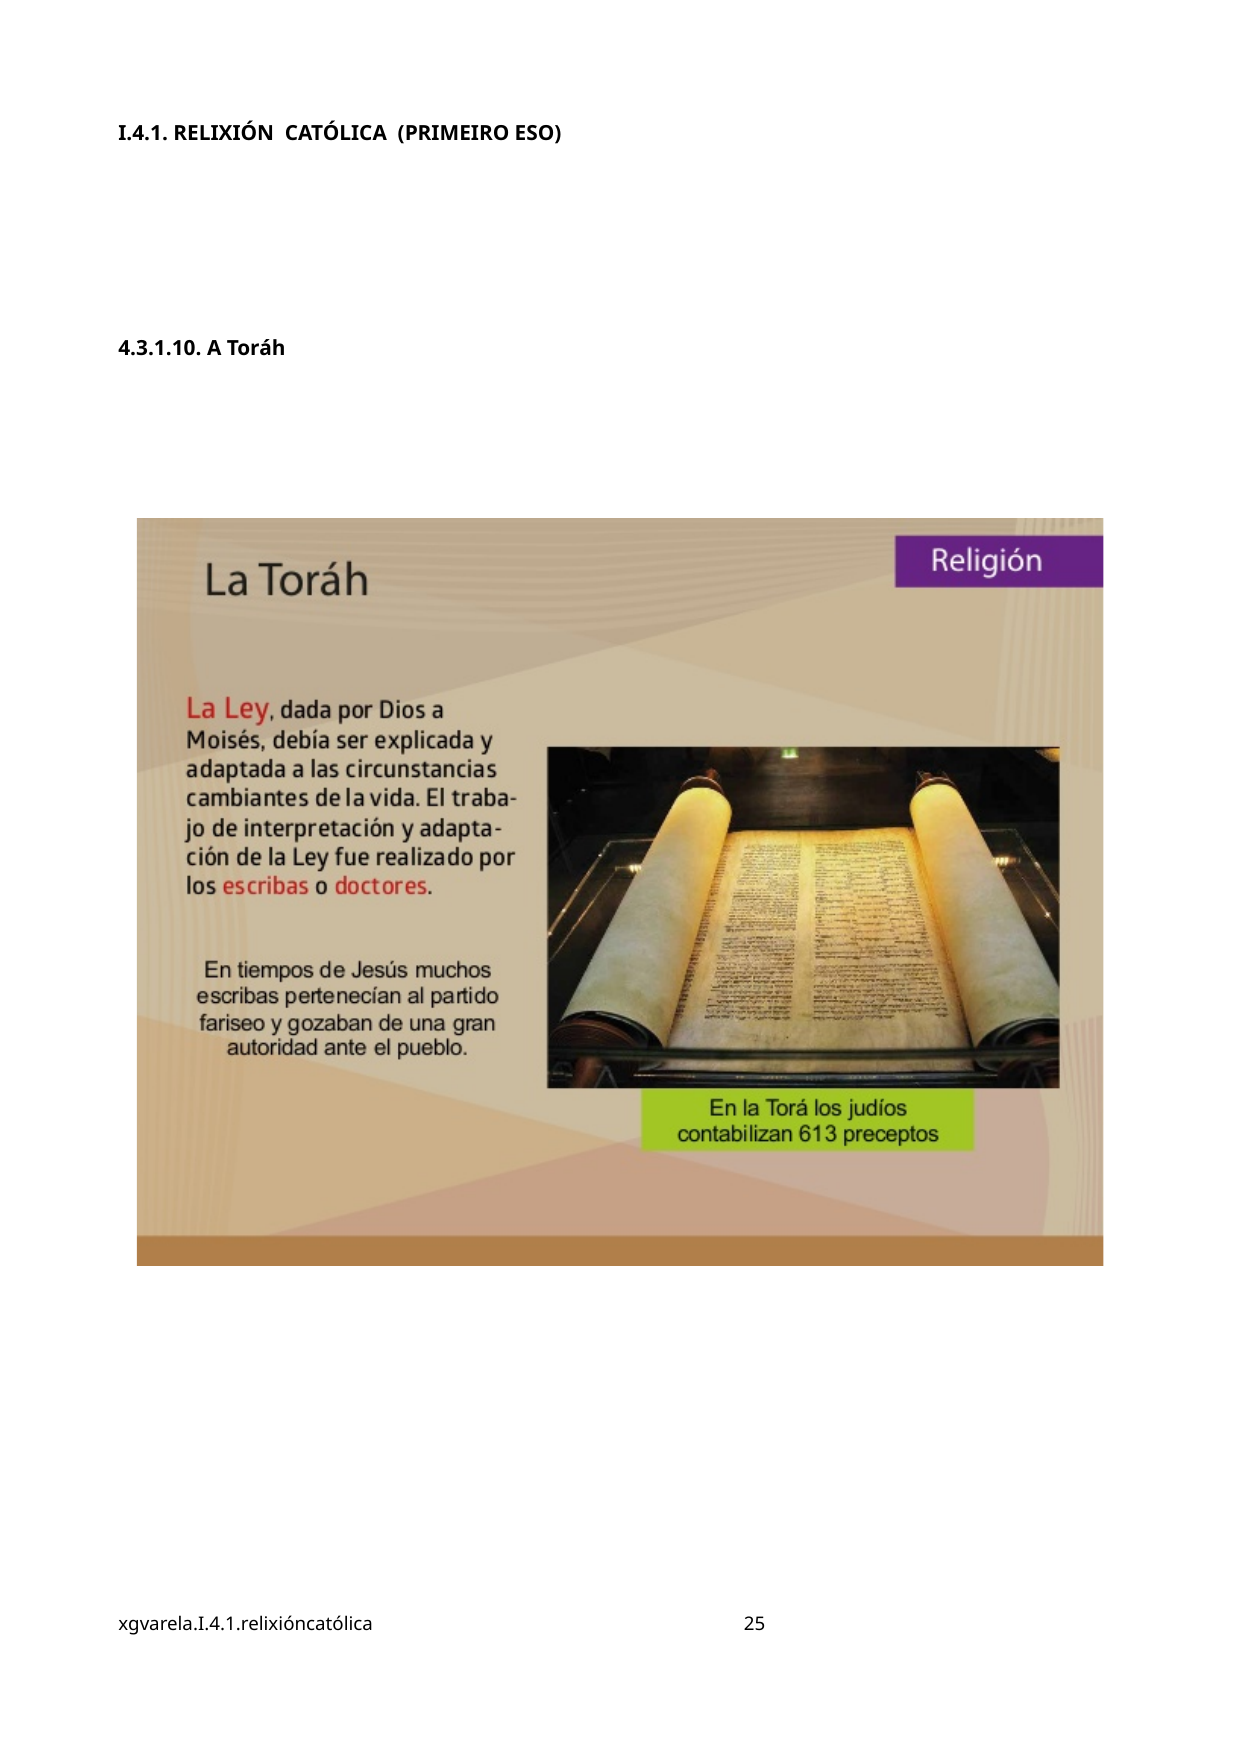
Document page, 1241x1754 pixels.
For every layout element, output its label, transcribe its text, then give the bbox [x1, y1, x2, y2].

picture [136, 518, 1104, 1266]
text 4.3.1.10. A Toráh [118, 333, 1122, 362]
